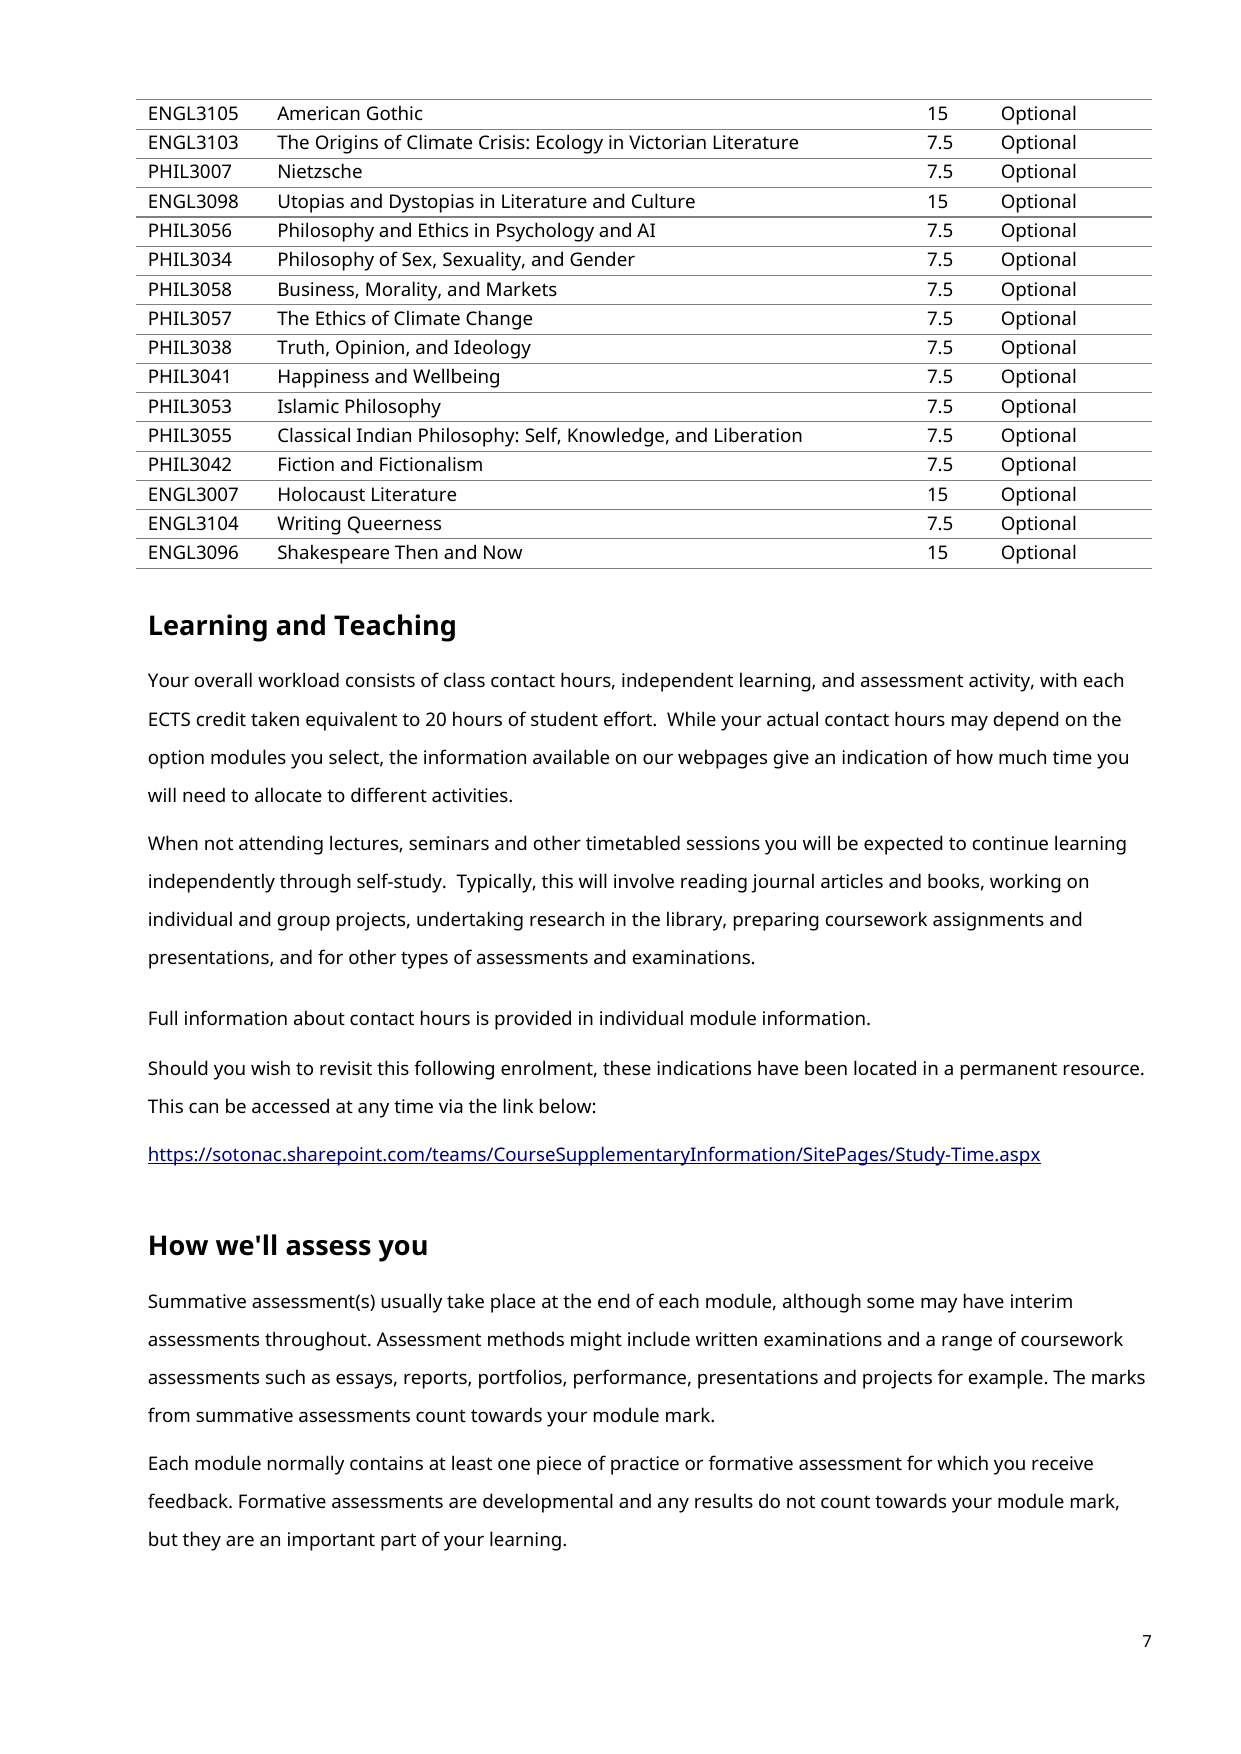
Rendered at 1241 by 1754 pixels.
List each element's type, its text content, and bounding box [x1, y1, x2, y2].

table_cell Optional [989, 159, 1152, 187]
table_cell Optional [989, 305, 1152, 333]
table_cell Optional [989, 393, 1152, 421]
table_cell Utopias and Dystopias in Literature and Culture [266, 188, 916, 216]
table_cell Writing Queerness [266, 510, 916, 538]
table_cell PHIL3056 [136, 218, 266, 246]
table_cell 7.5 [916, 159, 989, 187]
table_cell Classical Indian Philosophy: Self, Knowledge, and Liberation [266, 422, 916, 451]
table_cell Optional [989, 100, 1152, 128]
table_cell Optional [989, 422, 1152, 451]
table_cell Shakespeare Then and Now [266, 539, 916, 568]
table_cell American Gothic [266, 100, 916, 128]
table_cell 7.5 [916, 393, 989, 421]
table_cell PHIL3042 [136, 452, 266, 480]
table_cell 7.5 [916, 247, 989, 275]
text Each module normally contains at least one piece of practice or formative assessment for which you receive feedback. Formative assessments are developmental and any results do not count towards your module mark, but they are an important part of your learning. [148, 1450, 1152, 1552]
table_cell PHIL3055 [136, 422, 266, 451]
table_cell Optional [989, 539, 1152, 568]
table_cell ENGL3007 [136, 481, 266, 509]
table_cell 7.5 [916, 422, 989, 451]
table_cell 15 [916, 539, 989, 568]
table_cell 7.5 [916, 218, 989, 246]
table_cell ENGL3098 [136, 188, 266, 216]
table_cell 7.5 [916, 276, 989, 304]
table_cell PHIL3053 [136, 393, 266, 421]
table_cell Optional [989, 481, 1152, 509]
table_cell The Origins of Climate Crisis: Ecology in Victorian Literature [266, 130, 916, 158]
text Summative assessment(s) usually take place at the end of each module, although some may have interim assessments throughout. Assessment methods might include written examinations and a range of coursework assessments such as essays, reports, portfolios, performance, presentations and projects for example. The marks from summative assessments count towards your module mark. [148, 1288, 1152, 1428]
table_cell Truth, Opinion, and Ideology [266, 335, 916, 363]
text Full information about contact hours is provided in individual module information. [148, 1005, 1152, 1030]
table_cell Happiness and Wellbeing [266, 364, 916, 392]
table_cell Optional [989, 247, 1152, 275]
table_cell 7.5 [916, 364, 989, 392]
text Should you wish to revisit this following enrolment, these indications have been located in a permanent resource. This can be accessed at any time via the link below: [148, 1056, 1152, 1119]
table_cell Optional [989, 364, 1152, 392]
table_cell Philosophy of Sex, Sexuality, and Gender [266, 247, 916, 275]
table_cell 7.5 [916, 335, 989, 363]
table_cell ENGL3105 [136, 100, 266, 128]
table_cell Optional [989, 276, 1152, 304]
table_cell 15 [916, 100, 989, 128]
table_cell Islamic Philosophy [266, 393, 916, 421]
table_cell 15 [916, 188, 989, 216]
text https://sotonac.sharepoint.com/teams/CourseSupplementaryInformation/SitePages/Study-Time.aspx [148, 1141, 1152, 1167]
table_cell Philosophy and Ethics in Psychology and AI [266, 218, 916, 246]
table_cell Optional [989, 510, 1152, 538]
table_cell 15 [916, 481, 989, 509]
table_cell Fiction and Fictionalism [266, 452, 916, 480]
table_cell The Ethics of Climate Change [266, 305, 916, 333]
table_cell Business, Morality, and Markets [266, 276, 916, 304]
table_cell Optional [989, 218, 1152, 246]
table_cell Holocaust Literature [266, 481, 916, 509]
table_cell ENGL3104 [136, 510, 266, 538]
table_cell ENGL3103 [136, 130, 266, 158]
table_cell Optional [989, 335, 1152, 363]
table_cell 7.5 [916, 510, 989, 538]
subtitle Learning and Teaching [148, 606, 1152, 643]
table_cell PHIL3038 [136, 335, 266, 363]
table_cell Nietzsche [266, 159, 916, 187]
table_cell Optional [989, 130, 1152, 158]
table_cell PHIL3007 [136, 159, 266, 187]
table_cell 7.5 [916, 305, 989, 333]
table_cell PHIL3057 [136, 305, 266, 333]
subtitle How we'll assess you [148, 1226, 1152, 1263]
table_cell 7.5 [916, 130, 989, 158]
table_cell PHIL3058 [136, 276, 266, 304]
table_cell 7.5 [916, 452, 989, 480]
text When not attending lectures, seminars and other timetabled sessions you will be expected to continue learning independently through self-study. Typically, this will involve reading journal articles and books, working on individual and group projects, undertaking research in the library, preparing coursework assignments and presentations, and for other types of assessments and examinations. [148, 830, 1152, 970]
table_cell PHIL3041 [136, 364, 266, 392]
text Your overall workload consists of class contact hours, independent learning, and assessment activity, with each ECTS credit taken equivalent to 20 hours of student effort. While your actual contact hours may depend on the option modules you select, the information available on our webpages give an indication of how much time you will need to allocate to different activities. [148, 668, 1152, 808]
table_cell ENGL3096 [136, 539, 266, 568]
table_cell Optional [989, 452, 1152, 480]
table_cell PHIL3034 [136, 247, 266, 275]
table_cell Optional [989, 188, 1152, 216]
